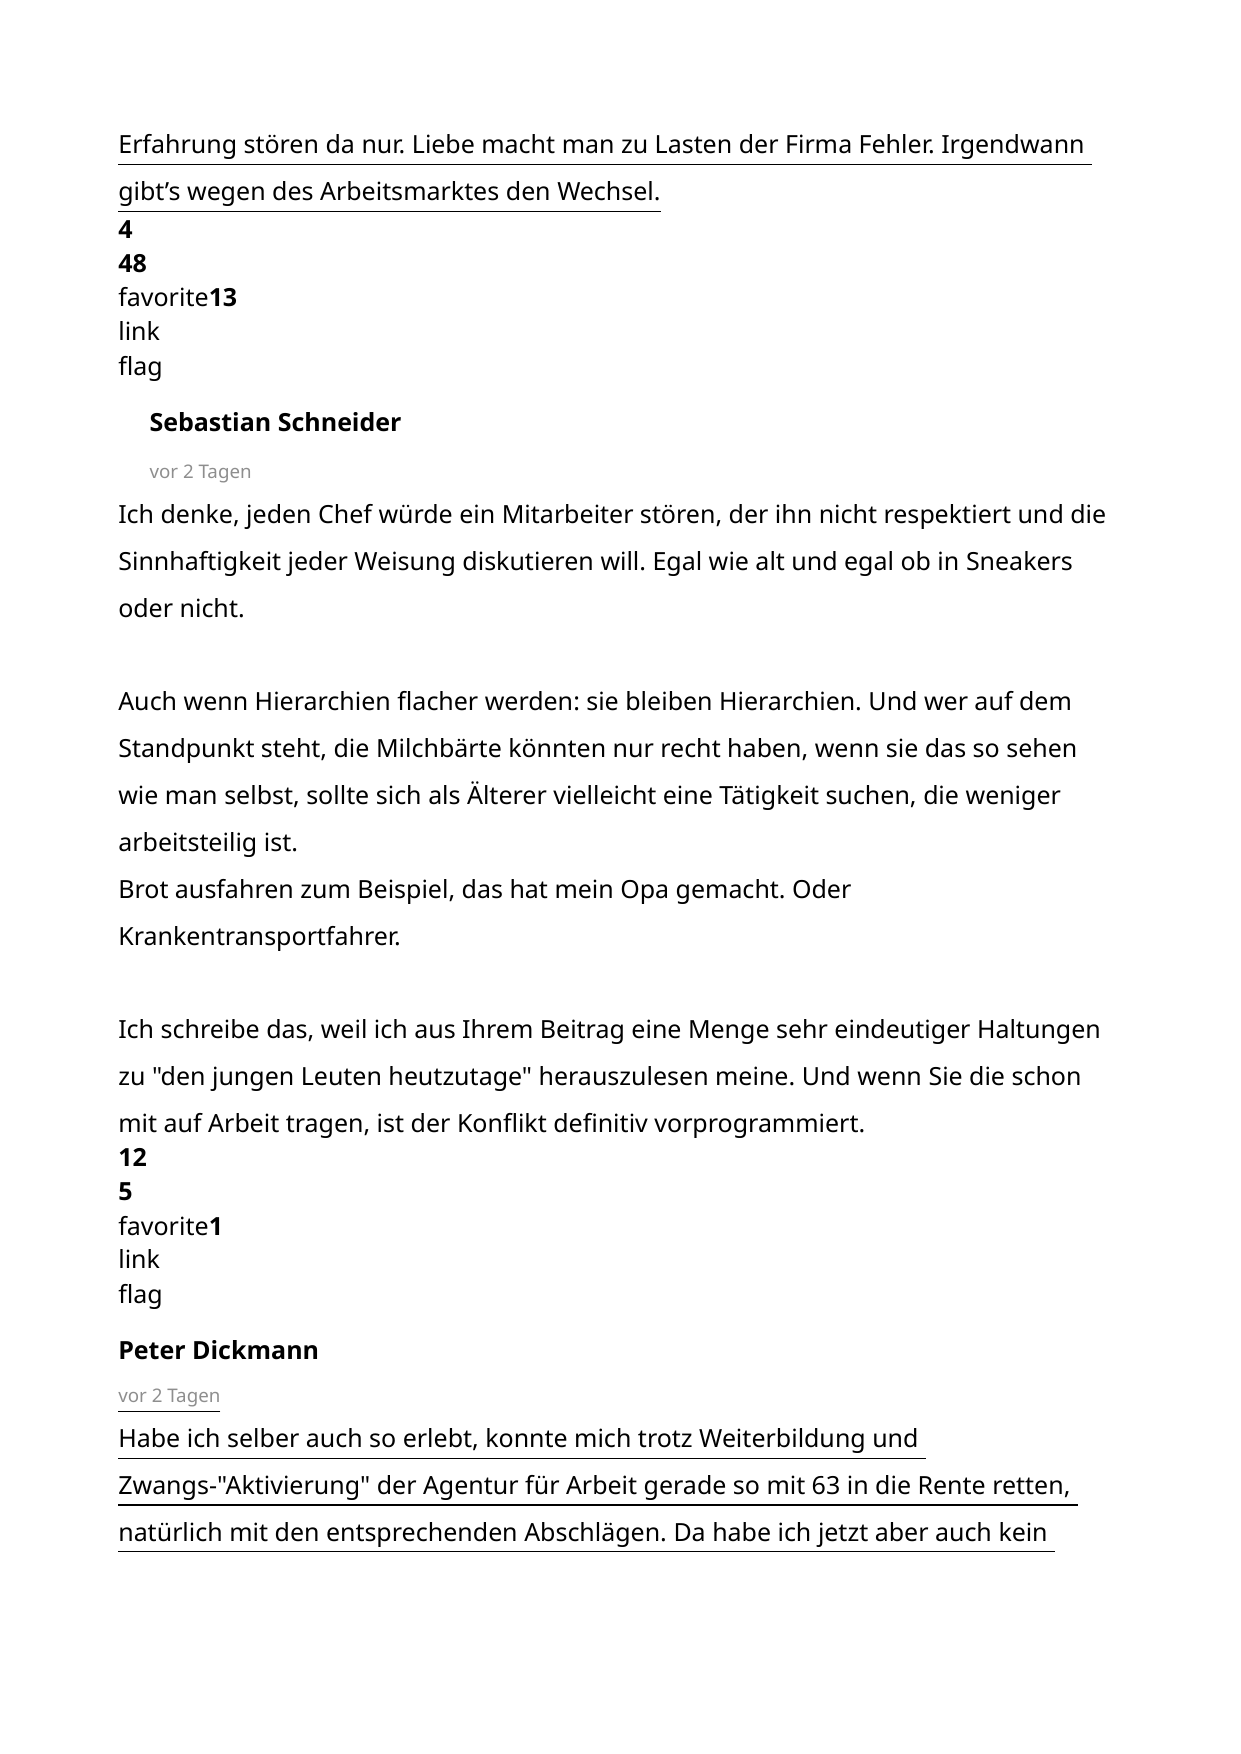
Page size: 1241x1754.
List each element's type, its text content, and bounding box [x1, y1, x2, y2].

text vor 2 Tagen [149, 454, 1122, 484]
text flag [118, 1276, 1122, 1310]
text Peter Dickmann [118, 1326, 1114, 1367]
text Habe ich selber auch so erlebt, konnte mich trotz Weiterbildung und Zwangs-"Aktivierung" der Agentur für Arbeit gerade so mit 63 in die Rente retten, natürlich mit den entsprechenden Abschlägen. Da habe ich jetzt aber auch kein [118, 1412, 1122, 1552]
text favorite13 [118, 280, 1122, 314]
text Sebastian Schneider [149, 398, 1114, 438]
text 12 [118, 1140, 1122, 1174]
text link [118, 314, 1122, 348]
text favorite1 [118, 1208, 1122, 1242]
text 48 [118, 246, 1122, 280]
text 5 [118, 1174, 1122, 1208]
text Erfahrung stören da nur. Liebe macht man zu Lasten der Firma Fehler. Irgendwann gibt’s wegen des Arbeitsmarktes den Wechsel. [118, 118, 1122, 212]
text flag [118, 348, 1122, 382]
text Ich denke, jeden Chef würde ein Mitarbeiter stören, der ihn nicht respektiert und die Sinnhaftigkeit jeder Weisung diskutieren will. Egal wie alt und egal ob in Sneakers oder nicht. Auch wenn Hierarchien flacher werden: sie bleiben Hierarchien. Und wer auf dem Standpunkt steht, die Milchbärte könnten nur recht haben, wenn sie das so sehen wie man selbst, sollte sich als Älterer vielleicht eine Tätigkeit suchen, die weniger arbeitsteilig ist. Brot ausfahren zum Beispiel, das hat mein Opa gemacht. Oder Krankentransportfahrer. Ich schreibe das, weil ich aus Ihrem Beitrag eine Menge sehr eindeutiger Haltungen zu "den jungen Leuten heutzutage" herauszulesen meine. Und wenn Sie die schon mit auf Arbeit tragen, ist der Konflikt definitiv vorprogrammiert. [118, 484, 1122, 1140]
text vor 2 Tagen [118, 1382, 1122, 1412]
text 4 [118, 212, 1122, 246]
text link [118, 1242, 1122, 1276]
